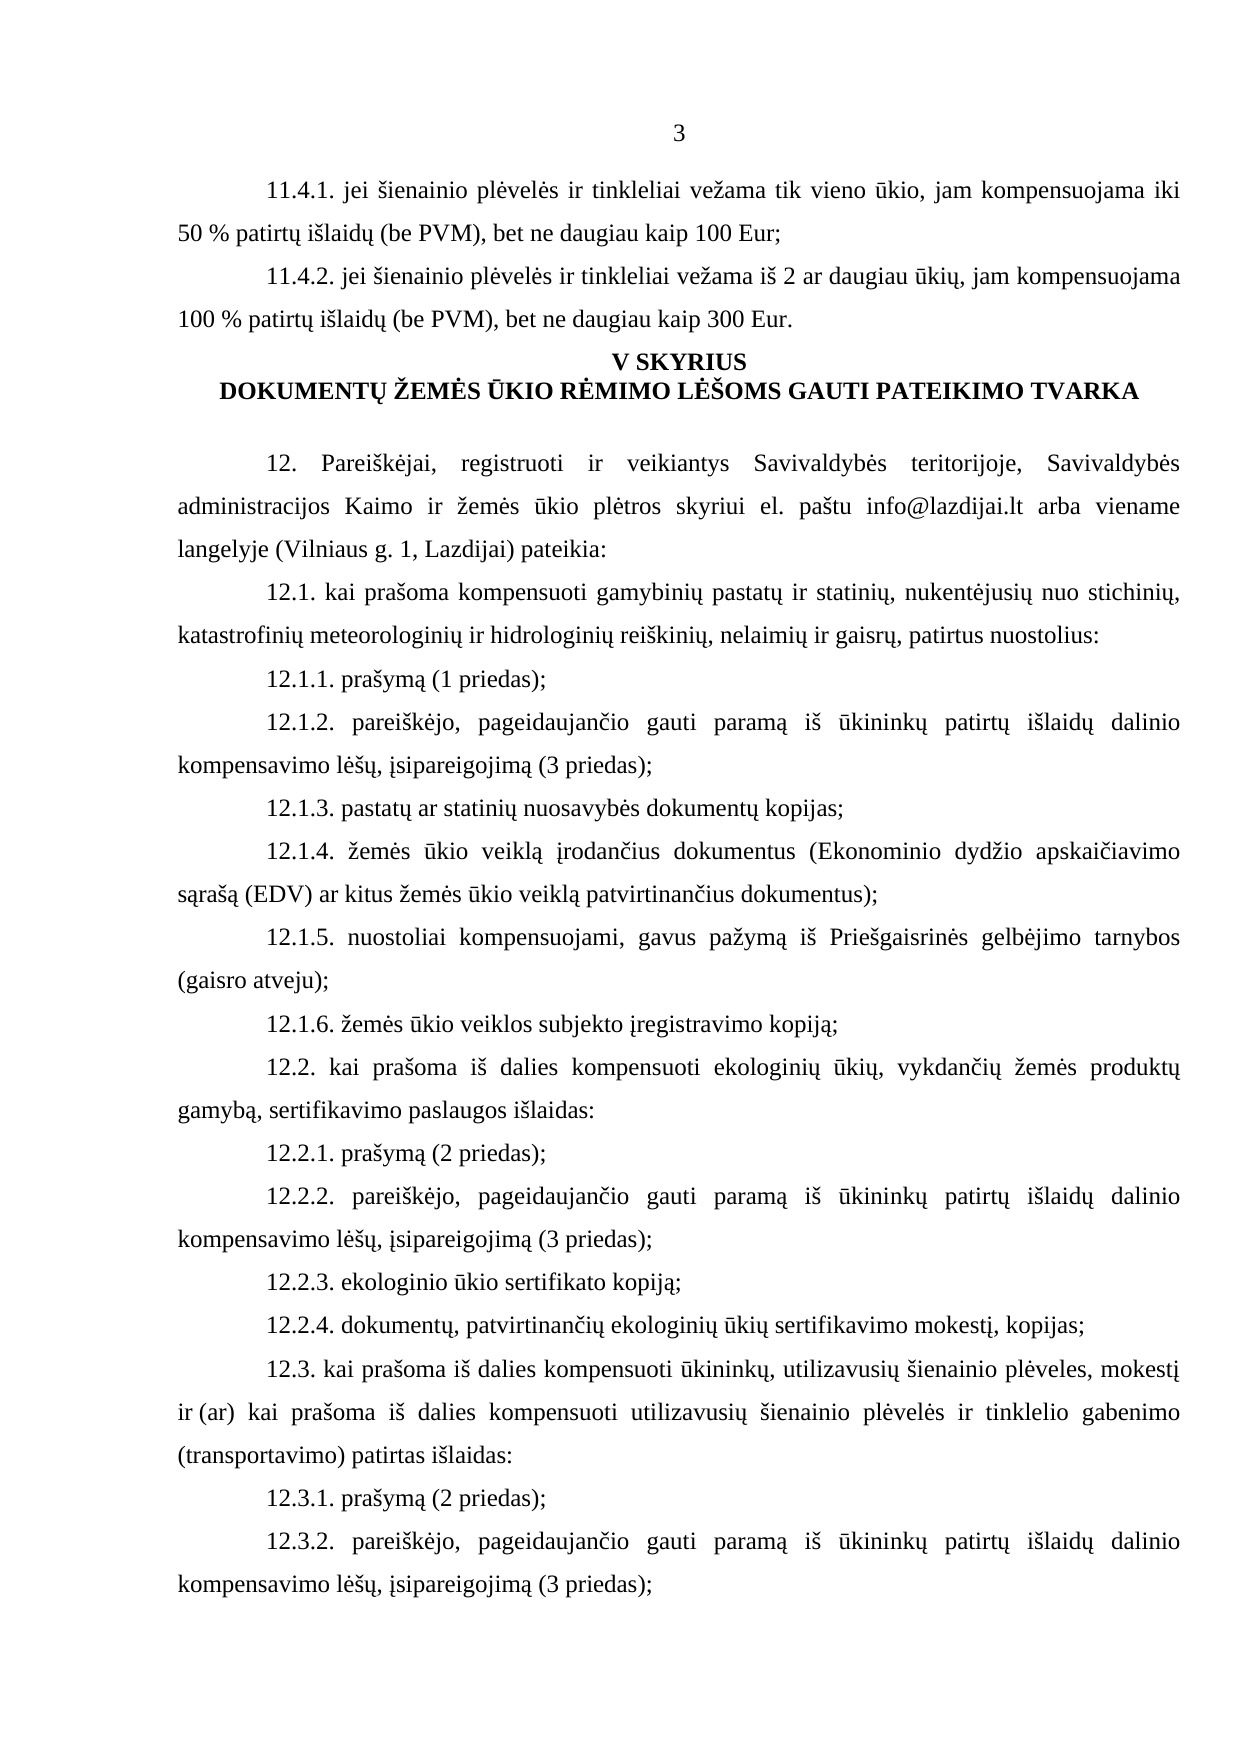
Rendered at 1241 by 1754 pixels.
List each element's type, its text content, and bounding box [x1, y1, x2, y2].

text 12.1.5. nuostoliai kompensuojami, gavus pažymą iš Priešgaisrinės gelbėjimo tarnybos (gaisro atveju); [177, 922, 1181, 994]
text V SKYRIUS [177, 347, 1181, 376]
text 12.1.6. žemės ūkio veiklos subjekto įregistravimo kopiją; [177, 1009, 1181, 1037]
text 12.2.3. ekologinio ūkio sertifikato kopiją; [177, 1267, 1181, 1296]
text 11.4.1. jei šienainio plėvelės ir tinkleliai vežama tik vieno ūkio, jam kompensuojama iki 50 % patirtų išlaidų (be PVM), bet ne daugiau kaip 100 Eur; [177, 175, 1181, 247]
text 12.1. kai prašoma kompensuoti gamybinių pastatų ir statinių, nukentėjusių nuo stichinių, katastrofinių meteorologinių ir hidrologinių reiškinių, nelaimių ir gaisrų, patirtus nuostolius: [177, 577, 1181, 649]
text 11.4.2. jei šienainio plėvelės ir tinkleliai vežama iš 2 ar daugiau ūkių, jam kompensuojama 100 % patirtų išlaidų (be PVM), bet ne daugiau kaip 300 Eur. [177, 261, 1181, 333]
text 12.3.2. pareiškėjo, pageidaujančio gauti paramą iš ūkininkų patirtų išlaidų dalinio kompensavimo lėšų, įsipareigojimą (3 priedas); [177, 1526, 1181, 1598]
text 12.3. kai prašoma iš dalies kompensuoti ūkininkų, utilizavusių šienainio plėveles, mokestį ir (ar) kai prašoma iš dalies kompensuoti utilizavusių šienainio plėvelės ir tinklelio gabenimo (transportavimo) patirtas išlaidas: [177, 1354, 1181, 1469]
text 12. Pareiškėjai, registruoti ir veikiantys Savivaldybės teritorijoje, Savivaldybės administracijos Kaimo ir žemės ūkio plėtros skyriui el. paštu info@lazdijai.lt arba viename langelyje (Vilniaus g. 1, Lazdijai) pateikia: [177, 448, 1181, 563]
text DOKUMENTŲ ŽEMĖS ŪKIO RĖMIMO LĖŠOMS GAUTI PATEIKIMO TVARKA [177, 376, 1181, 405]
text 12.3.1. prašymą (2 priedas); [177, 1483, 1181, 1512]
text 12.1.2. pareiškėjo, pageidaujančio gauti paramą iš ūkininkų patirtų išlaidų dalinio kompensavimo lėšų, įsipareigojimą (3 priedas); [177, 707, 1181, 779]
text 12.2. kai prašoma iš dalies kompensuoti ekologinių ūkių, vykdančių žemės produktų gamybą, sertifikavimo paslaugos išlaidas: [177, 1052, 1181, 1124]
text 12.1.3. pastatų ar statinių nuosavybės dokumentų kopijas; [177, 793, 1181, 822]
text 12.1.1. prašymą (1 priedas); [177, 664, 1181, 692]
text 12.2.2. pareiškėjo, pageidaujančio gauti paramą iš ūkininkų patirtų išlaidų dalinio kompensavimo lėšų, įsipareigojimą (3 priedas); [177, 1181, 1181, 1253]
text 12.2.4. dokumentų, patvirtinančių ekologinių ūkių sertifikavimo mokestį, kopijas; [177, 1311, 1181, 1339]
text 12.2.1. prašymą (2 priedas); [177, 1138, 1181, 1167]
text 12.1.4. žemės ūkio veiklą įrodančius dokumentus (Ekonominio dydžio apskaičiavimo sąrašą (EDV) ar kitus žemės ūkio veiklą patvirtinančius dokumentus); [177, 836, 1181, 908]
